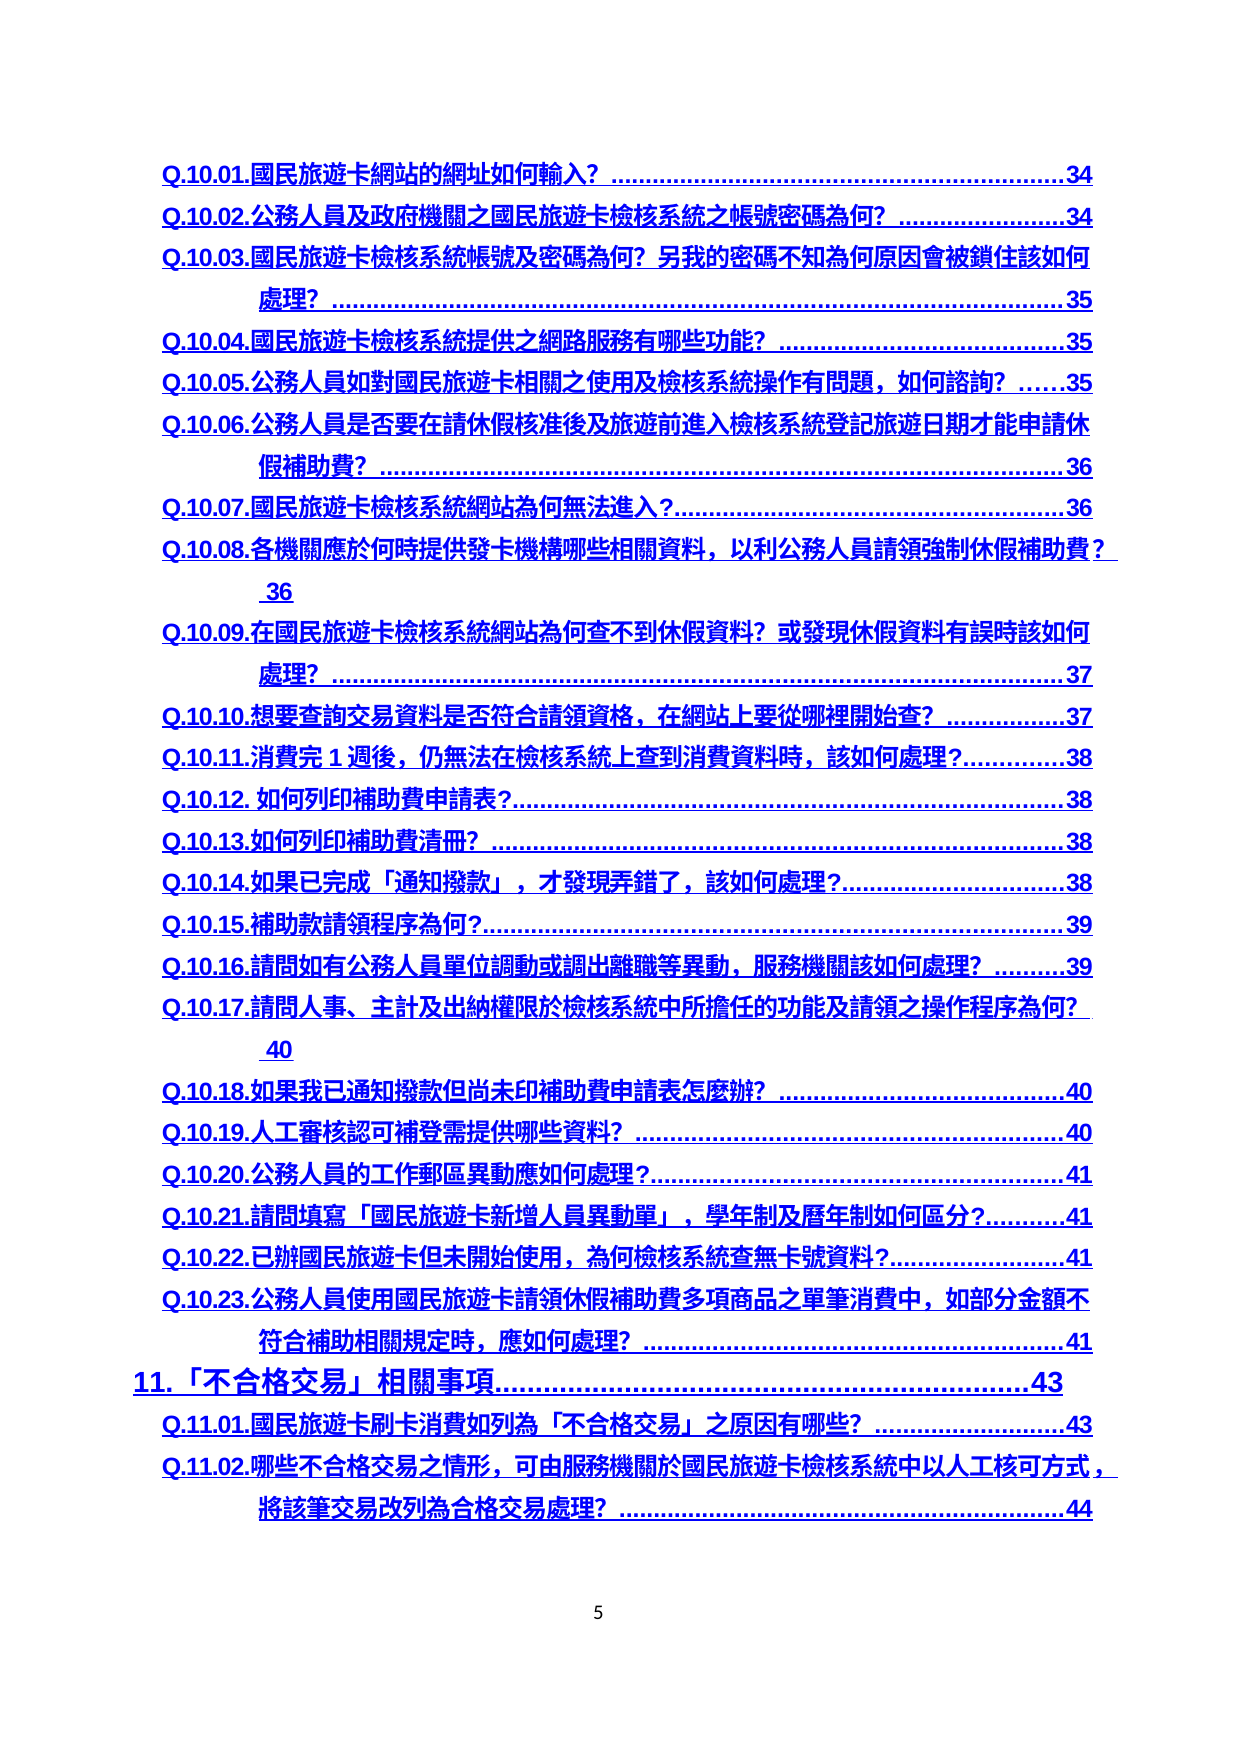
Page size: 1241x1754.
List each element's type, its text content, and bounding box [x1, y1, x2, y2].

text 11.「不合格交易」相關事項 42 [133, 1358, 1063, 1394]
text Q.10.09.在國民旅遊卡檢核系統網站為何查不到休假資料？或發現休假資料有誤時該如何處理？ 37 [162, 608, 1093, 692]
text Q.11.01.國民旅遊卡刷卡消費如列為「不合格交易」之原因有哪些？ 42 [162, 1437, 1093, 1442]
text Q.10.11.消費完1週後，仍無法在檢核系統上查到消費資料時，該如何處理? 37 [162, 733, 1093, 768]
text [162, 186, 1093, 192]
text [162, 519, 1093, 525]
text Q.10.22.已辦國民旅遊卡但未開始使用，為何檢核系統查無卡號資料? 41 [162, 1233, 1093, 1268]
text Q.10.19.人工審核認可補登需提供哪些資料？ 40 [162, 1108, 1093, 1143]
text [162, 1186, 1093, 1192]
text Q.10.12. 如何列印補助費申請表? 38 [162, 775, 1093, 810]
text Q.10.20.公務人員的工作郵區異動應如何處理? 41 [162, 1150, 1093, 1185]
text [162, 894, 1093, 900]
text Q.10.13.如何列印補助費清冊？ 38 [162, 817, 1093, 851]
text Q.10.05.公務人員如對國民旅遊卡相關之使用及檢核系統操作有問題，如何諮詢？ 35 [162, 358, 1093, 393]
text 11.「不合格交易」相關事項 42 [133, 1396, 1063, 1401]
text Q.10.18.如果我已通知撥款但尚未印補助費申請表怎麼辦？ 40 [162, 1067, 1093, 1101]
text [162, 353, 1093, 358]
text [162, 394, 1093, 400]
text Q.10.16.請問如有公務人員單位調動或調出離職等異動，服務機關該如何處理？ 39 [162, 942, 1093, 976]
text Q.10.15.補助款請領程序為何? 38 [162, 900, 1093, 935]
text [162, 853, 1093, 858]
text [162, 1228, 1093, 1233]
text [162, 1103, 1093, 1108]
text [162, 1269, 1093, 1275]
text Q.10.21.請問填寫「國民旅遊卡新增人員異動單」，學年制及曆年制如何區分? 41 [162, 1192, 1093, 1226]
text Q.10.03.國民旅遊卡檢核系統帳號及密碼為何？另我的密碼不知為何原因會被鎖住該如何處理？ 35 [162, 233, 1093, 317]
text Q.10.06.公務人員是否要在請休假核准後及旅遊前進入檢核系統登記旅遊日期才能申請休假補助費？ 36 [162, 400, 1093, 483]
text Q.10.17.請問人事、主計及出納權限於檢核系統中所擔任的功能及請領之操作程序為何？ 39 [162, 983, 1093, 1067]
text Q.10.01.國民旅遊卡網站的網址如何輸入？ 34 [162, 150, 1093, 185]
text Q.10.08.各機關應於何時提供發卡機構哪些相關資料，以利公務人員請領強制休假補助費？ 36 [162, 525, 1093, 608]
text Q.10.11.消費完1週後，仍無法在檢核系統上查到消費資料時，該如何處理? 37 [162, 769, 1093, 775]
text Q.11.02.哪些不合格交易之情形，可由服務機關於國民旅遊卡檢核系統中以人工核可方式，將該筆交易改列為合格交易處理？ 43 [162, 1442, 1093, 1526]
text Q.10.10.想要查詢交易資料是否符合請領資格，在網站上要從哪裡開始查？ 37 [162, 692, 1093, 726]
text Q.10.04.國民旅遊卡檢核系統提供之網路服務有哪些功能？ 35 [162, 317, 1093, 351]
text Q.10.14.如果已完成「通知撥款」，才發現弄錯了，該如何處理? 38 [162, 858, 1093, 893]
text Q.10.02.公務人員及政府機關之國民旅遊卡檢核系統之帳號密碼為何？ 34 [162, 192, 1093, 226]
text Q.10.15.補助款請領程序為何? 38 [162, 936, 1093, 942]
text Q.11.01.國民旅遊卡刷卡消費如列為「不合格交易」之原因有哪些？ 42 [162, 1401, 1093, 1435]
text [162, 228, 1093, 233]
text Q.10.07.國民旅遊卡檢核系統網站為何無法進入? 36 [162, 483, 1093, 518]
text [162, 728, 1093, 733]
text Q.10.23.公務人員使用國民旅遊卡請領休假補助費多項商品之單筆消費中，如部分金額不符合補助相關規定時，應如何處理？ 41 [162, 1275, 1093, 1358]
text [162, 1144, 1093, 1150]
text [162, 811, 1093, 817]
text [162, 978, 1093, 983]
